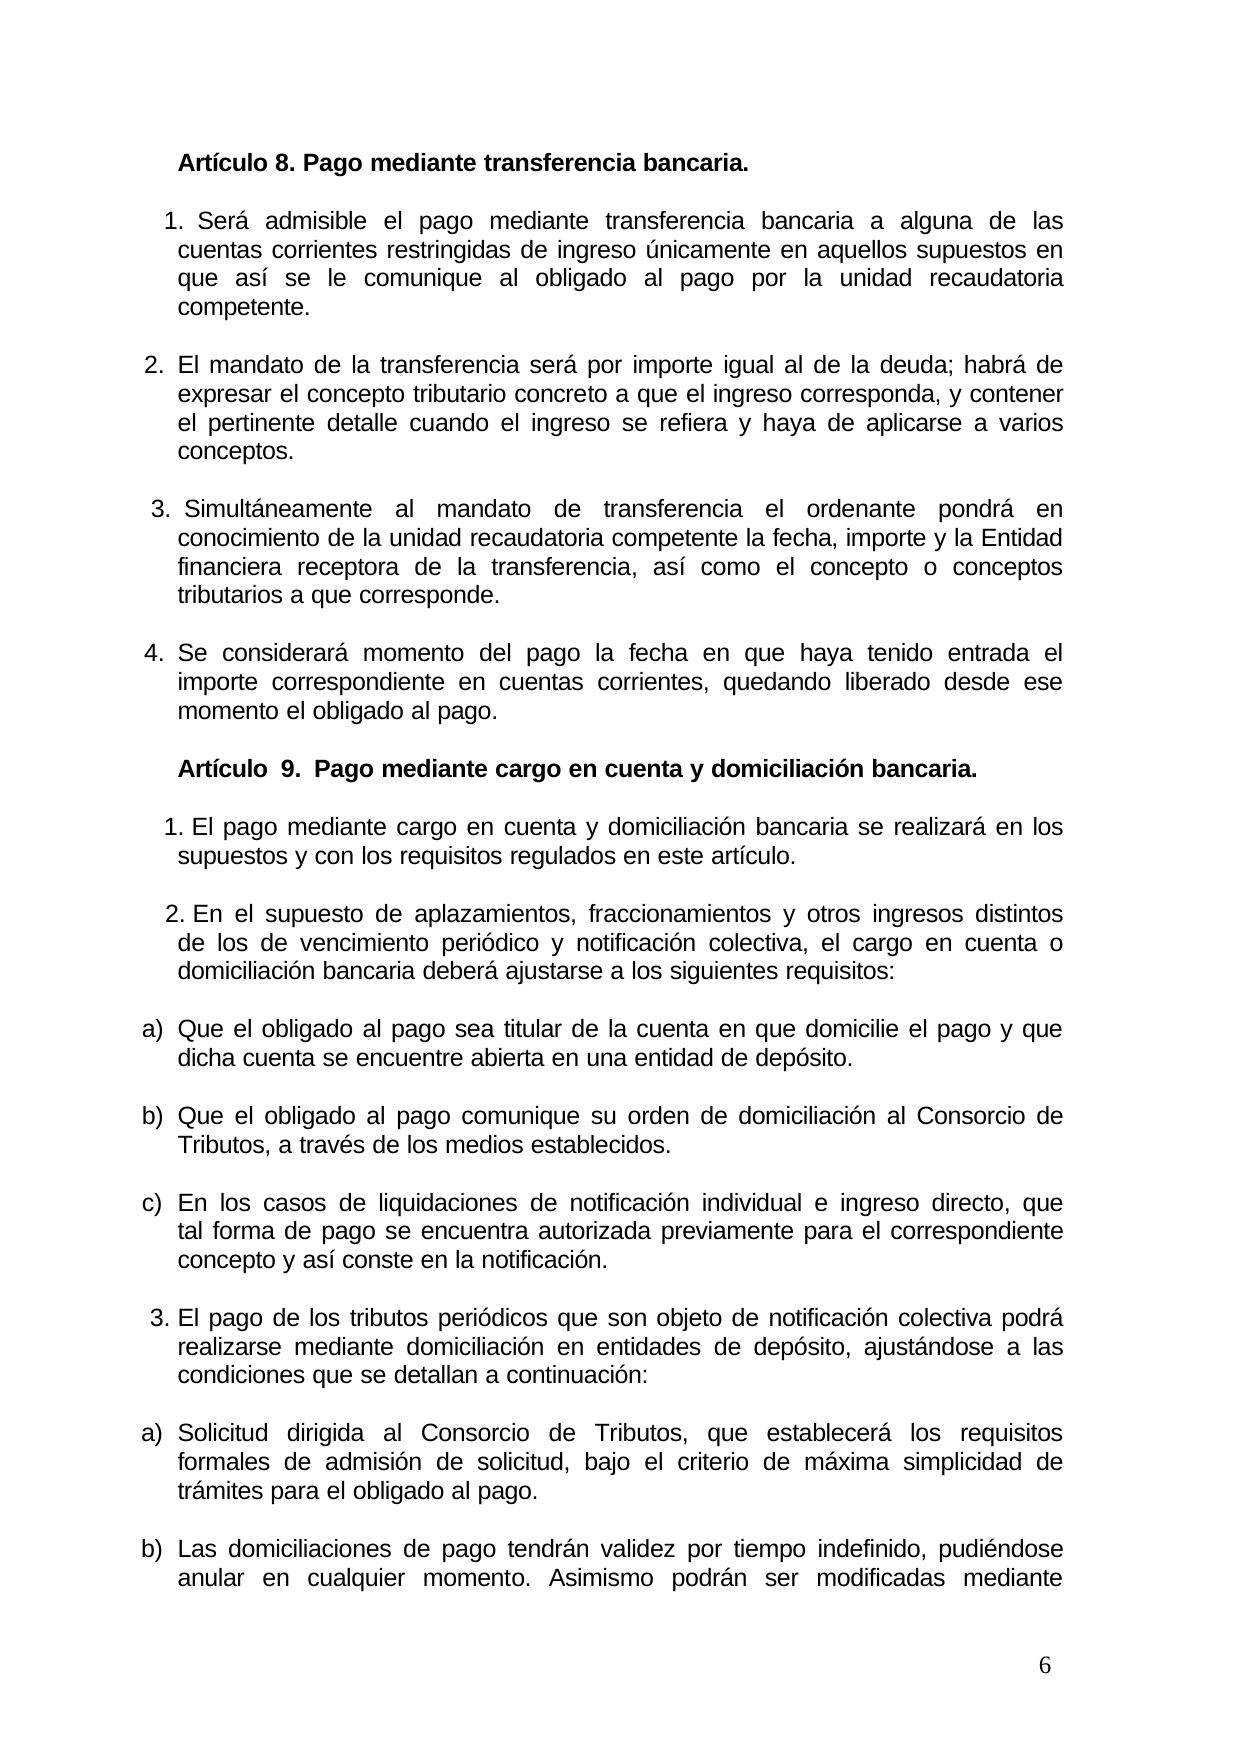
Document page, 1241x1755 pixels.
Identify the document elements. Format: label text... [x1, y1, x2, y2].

list Solicitud dirigida al Consorcio de Tributos, que establecerá los requisitos formales de admisión de solicitud, bajo el criterio de máxima simplicidad de trámites para el obligado al pago. [167, 1418, 1064, 1505]
list Que el obligado al pago comunique su orden de domiciliación al Consorcio de Tributos, a través de los medios establecidos. [167, 1101, 1064, 1158]
list En los casos de liquidaciones de notificación individual e ingreso directo, que tal forma de pago se encuentra autorizada previamente para el correspondiente concepto y así conste en la notificación. [167, 1188, 1064, 1274]
list Que el obligado al pago sea titular de la cuenta en que domicilie el pago y que dicha cuenta se encuentre abierta en una entidad de depósito. [167, 1014, 1064, 1072]
subtitle Artículo 8. Pago mediante transferencia bancaria. [177, 148, 1076, 177]
list En el supuesto de aplazamientos, fraccionamientos y otros ingresos distintos de los de vencimiento periódico y notificación colectiva, el cargo en cuenta o domiciliación bancaria deberá ajustarse a los siguientes requisitos: [167, 899, 1064, 985]
list Será admisible el pago mediante transferencia bancaria a alguna de las cuentas corrientes restringidas de ingreso únicamente en aquellos supuestos en que así se le comunique al obligado al pago por la unidad recaudatoria competente. [167, 206, 1064, 321]
list El pago de los tributos periódicos que son objeto de notificación colectiva podrá realizarse mediante domiciliación en entidades de depósito, ajustándose a las condiciones que se detallan a continuación: [167, 1303, 1064, 1389]
list Las domiciliaciones de pago tendrán validez por tiempo indefinido, pudiéndose anular en cualquier momento. Asimismo podrán ser modificadas mediante [167, 1534, 1064, 1591]
list El mandato de la transferencia será por importe igual al de la deuda; habrá de expresar el concepto tributario concreto a que el ingreso corresponda, y contener el pertinente detalle cuando el ingreso se refiera y haya de aplicarse a varios conceptos. [167, 350, 1064, 465]
subtitle Artículo 9. Pago mediante cargo en cuenta y domiciliación bancaria. [177, 754, 1076, 783]
list El pago mediante cargo en cuenta y domiciliación bancaria se realizará en los supuestos y con los requisitos regulados en este artículo. [167, 812, 1064, 870]
list Se considerará momento del pago la fecha en que haya tenido entrada el importe correspondiente en cuentas corrientes, quedando liberado desde ese momento el obligado al pago. [167, 638, 1064, 724]
list Simultáneamente al mandato de transferencia el ordenante pondrá en conocimiento de la unidad recaudatoria competente la fecha, importe y la Entidad financiera receptora de la transferencia, así como el concepto o conceptos tributarios a que corresponde. [167, 494, 1064, 609]
